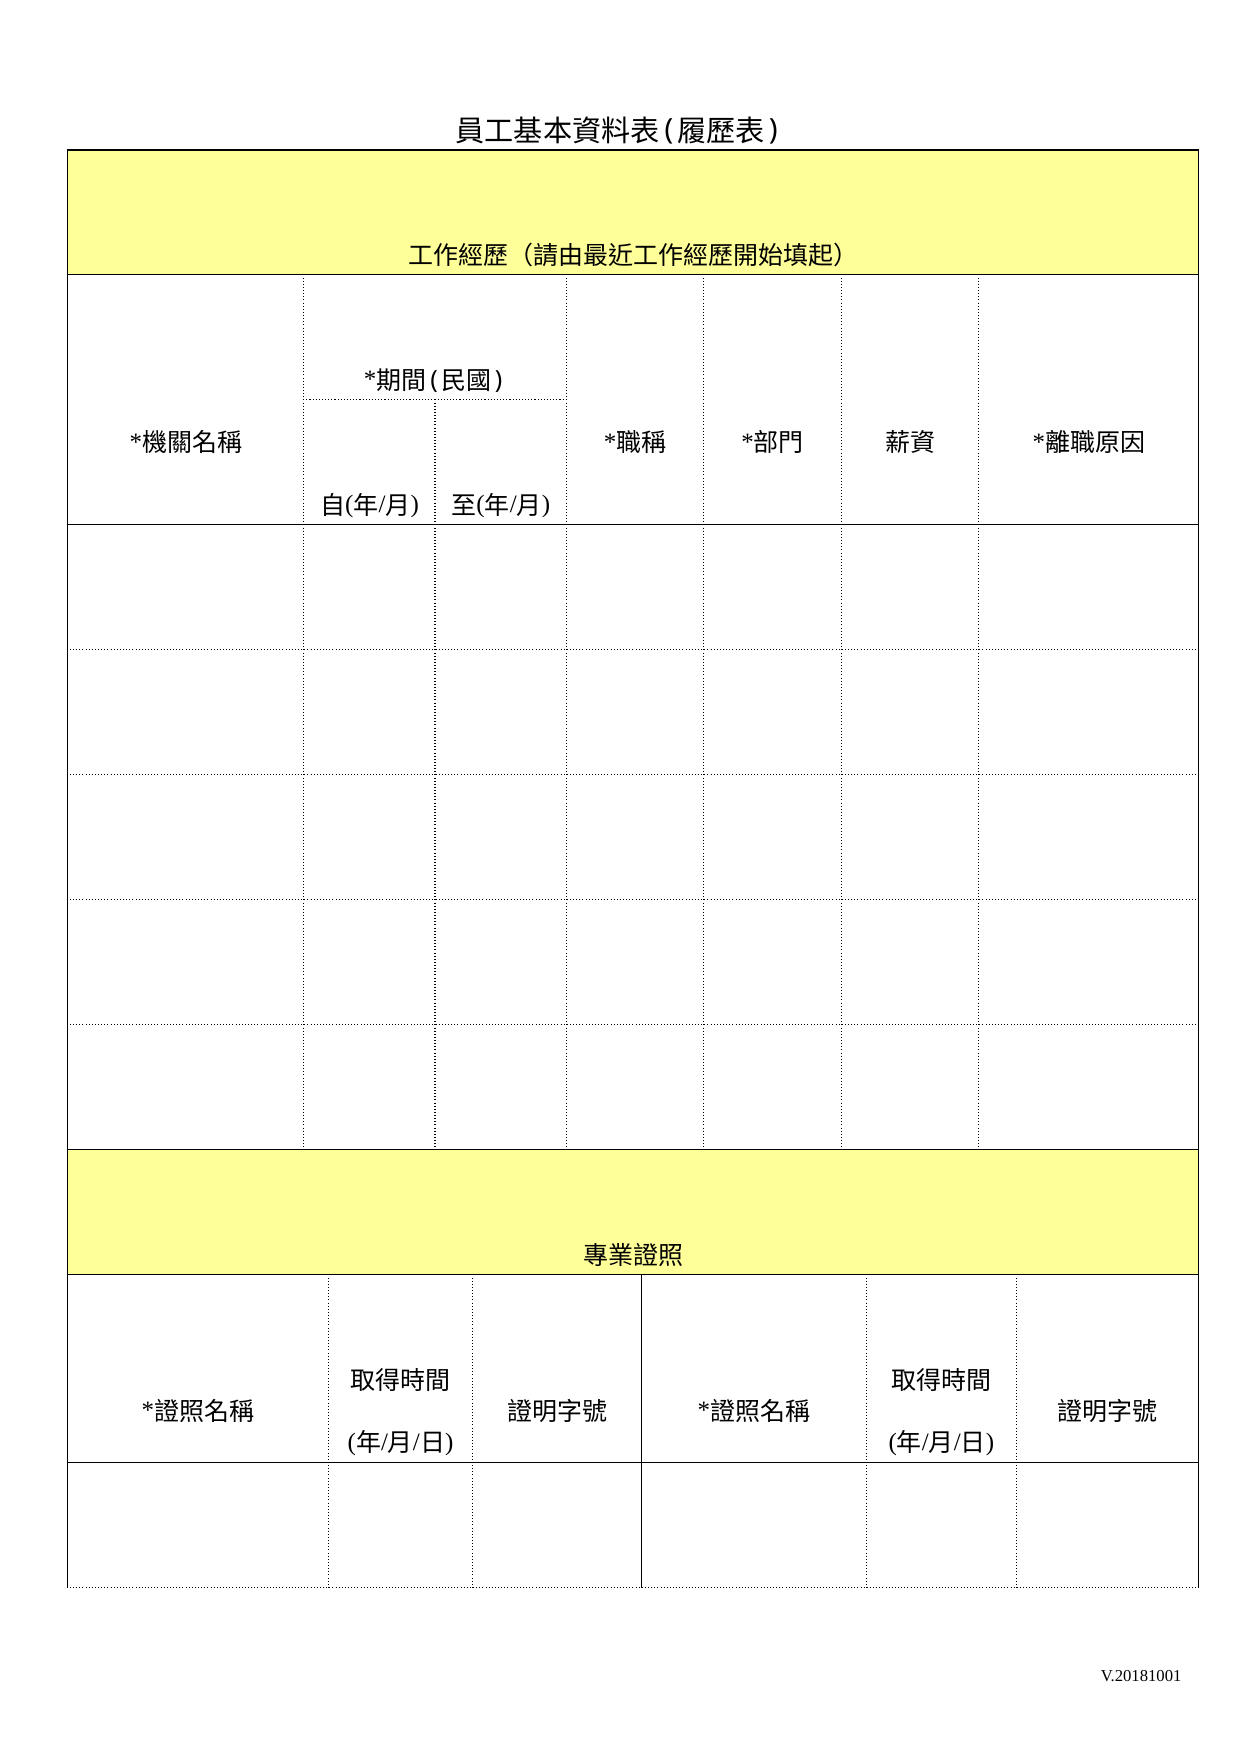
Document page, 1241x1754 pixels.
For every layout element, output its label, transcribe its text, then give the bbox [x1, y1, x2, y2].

table_cell 專業證照 [68, 1150, 1198, 1274]
table_cell [68, 1024, 304, 1149]
table_cell [979, 649, 1198, 774]
table_cell [704, 525, 841, 649]
table_cell [566, 649, 704, 774]
table_cell [979, 774, 1198, 899]
table_cell 自(年/月) [304, 399, 435, 524]
table_cell *職稱 [566, 275, 704, 524]
table_cell [979, 899, 1198, 1024]
table_cell *期間(民國) [304, 275, 566, 399]
table_cell 至(年/月) [435, 399, 566, 524]
table_cell [841, 649, 979, 774]
table_cell [435, 899, 566, 1024]
table_cell [841, 1024, 979, 1149]
table_cell [566, 774, 704, 899]
table_cell [435, 649, 566, 774]
table_cell [841, 525, 979, 649]
table_cell [979, 1024, 1198, 1149]
text 員工基本資料表(履歷表) [56, 87, 1181, 149]
table_cell *部門 [704, 275, 841, 524]
table_cell [435, 774, 566, 899]
table_cell *機關名稱 [68, 275, 304, 524]
table_cell [704, 1024, 841, 1149]
table_cell *證照名稱 [642, 1275, 866, 1462]
table_cell [979, 525, 1198, 649]
table_cell [68, 899, 304, 1024]
table_cell [841, 774, 979, 899]
table_cell 證明字號 [1016, 1275, 1198, 1462]
table_cell [566, 899, 704, 1024]
table_cell 取得時間 (年/月/日) [866, 1275, 1016, 1462]
table_cell [473, 1463, 641, 1587]
table_cell [68, 1463, 328, 1587]
table_cell [304, 899, 435, 1024]
table_cell [304, 774, 435, 899]
table_cell [304, 525, 435, 649]
table_cell [704, 899, 841, 1024]
table_cell [304, 649, 435, 774]
table_cell [566, 525, 704, 649]
table_cell [435, 525, 566, 649]
table_cell [1016, 1463, 1198, 1587]
table_cell [68, 649, 304, 774]
table_cell [704, 774, 841, 899]
table_cell [866, 1463, 1016, 1587]
table_cell *離職原因 [979, 275, 1198, 524]
table_cell [68, 525, 304, 649]
table_header 工作經歷（請由最近工作經歷開始填起） [68, 151, 1198, 274]
table_cell [566, 1024, 704, 1149]
table_cell 薪資 [841, 275, 979, 524]
table_cell [704, 649, 841, 774]
table_cell 證明字號 [473, 1275, 641, 1462]
table_cell *證照名稱 [68, 1275, 328, 1462]
table_cell [642, 1463, 866, 1587]
table_cell [328, 1463, 472, 1587]
table_cell [435, 1024, 566, 1149]
table_cell [304, 1024, 435, 1149]
table_cell [841, 899, 979, 1024]
table_cell 取得時間 (年/月/日) [328, 1275, 472, 1462]
table_cell [68, 774, 304, 899]
